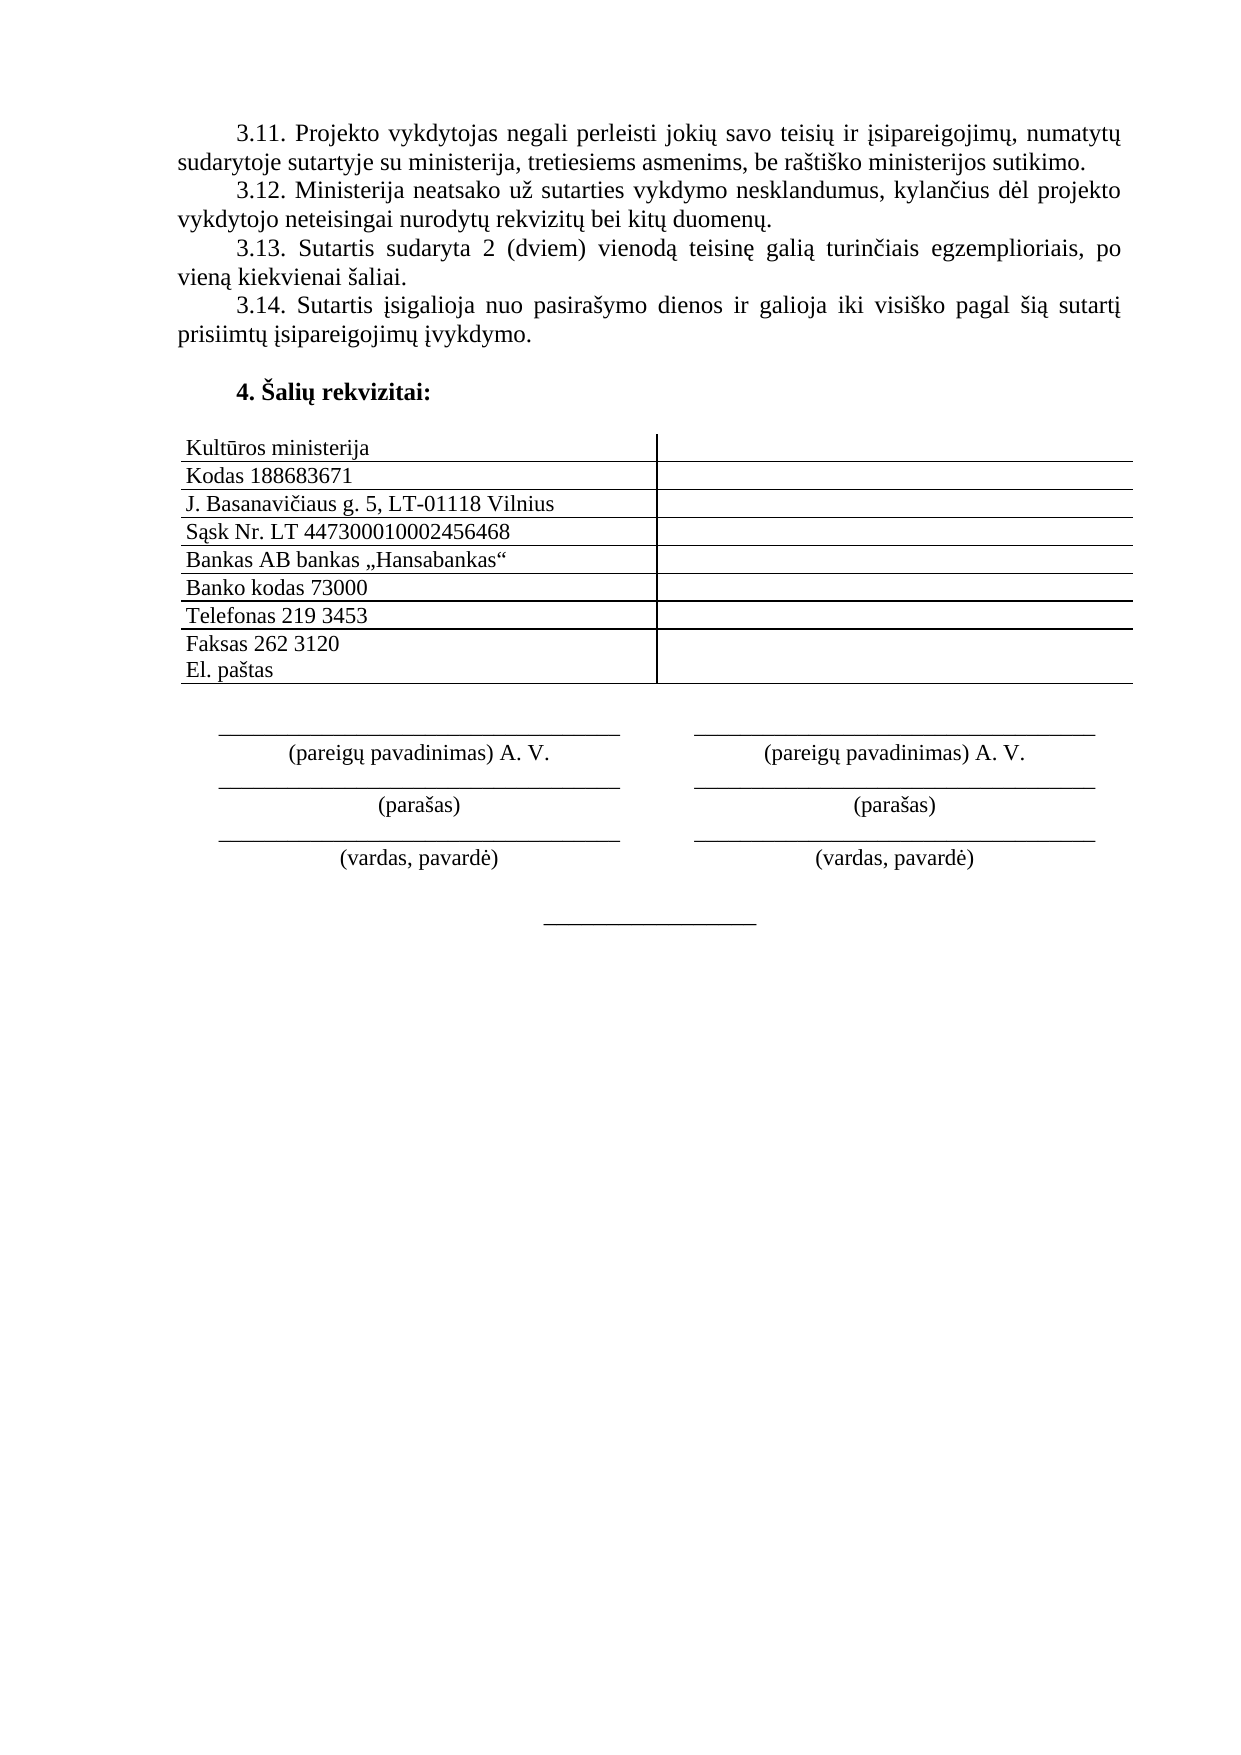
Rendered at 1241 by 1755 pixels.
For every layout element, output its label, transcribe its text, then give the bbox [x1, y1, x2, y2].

table_header ___________________________________ (pareigų pavadinimas) A. V. [181, 712, 657, 765]
table_cell Sąsk Nr. LT 447300010002456468 [181, 518, 656, 544]
text 4. Šalių rekvizitai: [177, 377, 1122, 406]
table_cell [658, 462, 1132, 489]
table_cell ___________________________________ (vardas, pavardė) [181, 818, 657, 870]
table_header [658, 434, 1132, 461]
table_cell [658, 574, 1132, 600]
table_cell Banko kodas 73000 [181, 574, 656, 600]
table_cell Kodas 188683671 [181, 462, 656, 489]
table_header Kultūros ministerija [181, 434, 656, 461]
text _________________ [177, 899, 1122, 928]
table_cell J. Basanavičiaus g. 5, LT-01118 Vilnius [181, 490, 656, 517]
table_cell [658, 602, 1132, 628]
table_cell Telefonas 219 3453 [181, 602, 656, 628]
table_cell Bankas AB bankas „Hansabankas“ [181, 546, 656, 572]
text 3.13. Sutartis sudaryta 2 (dviem) vienodą teisinę galią turinčiais egzemplioriais, po vieną kiekvienai šaliai. [177, 233, 1122, 291]
table_cell [658, 518, 1132, 544]
table_cell Faksas 262 3120 El. paštas [181, 630, 656, 682]
table_cell ___________________________________ (vardas, pavardė) [657, 818, 1132, 870]
table_cell [658, 546, 1132, 572]
table_cell ___________________________________ (parašas) [657, 765, 1132, 818]
text 3.12. Ministerija neatsako už sutarties vykdymo nesklandumus, kylančius dėl projekto vykdytojo neteisingai nurodytų rekvizitų bei kitų duomenų. [177, 176, 1122, 233]
table_header ___________________________________ (pareigų pavadinimas) A. V. [657, 712, 1132, 765]
text 3.11. Projekto vykdytojas negali perleisti jokių savo teisių ir įsipareigojimų, numatytų sudarytoje sutartyje su ministerija, tretiesiems asmenims, be raštiško ministerijos sutikimo. [177, 118, 1122, 176]
table_cell [658, 490, 1132, 517]
text 3.14. Sutartis įsigalioja nuo pasirašymo dienos ir galioja iki visiško pagal šią sutartį prisiimtų įsipareigojimų įvykdymo. [177, 291, 1122, 348]
table_cell [658, 630, 1132, 682]
table_cell ___________________________________ (parašas) [181, 765, 657, 818]
